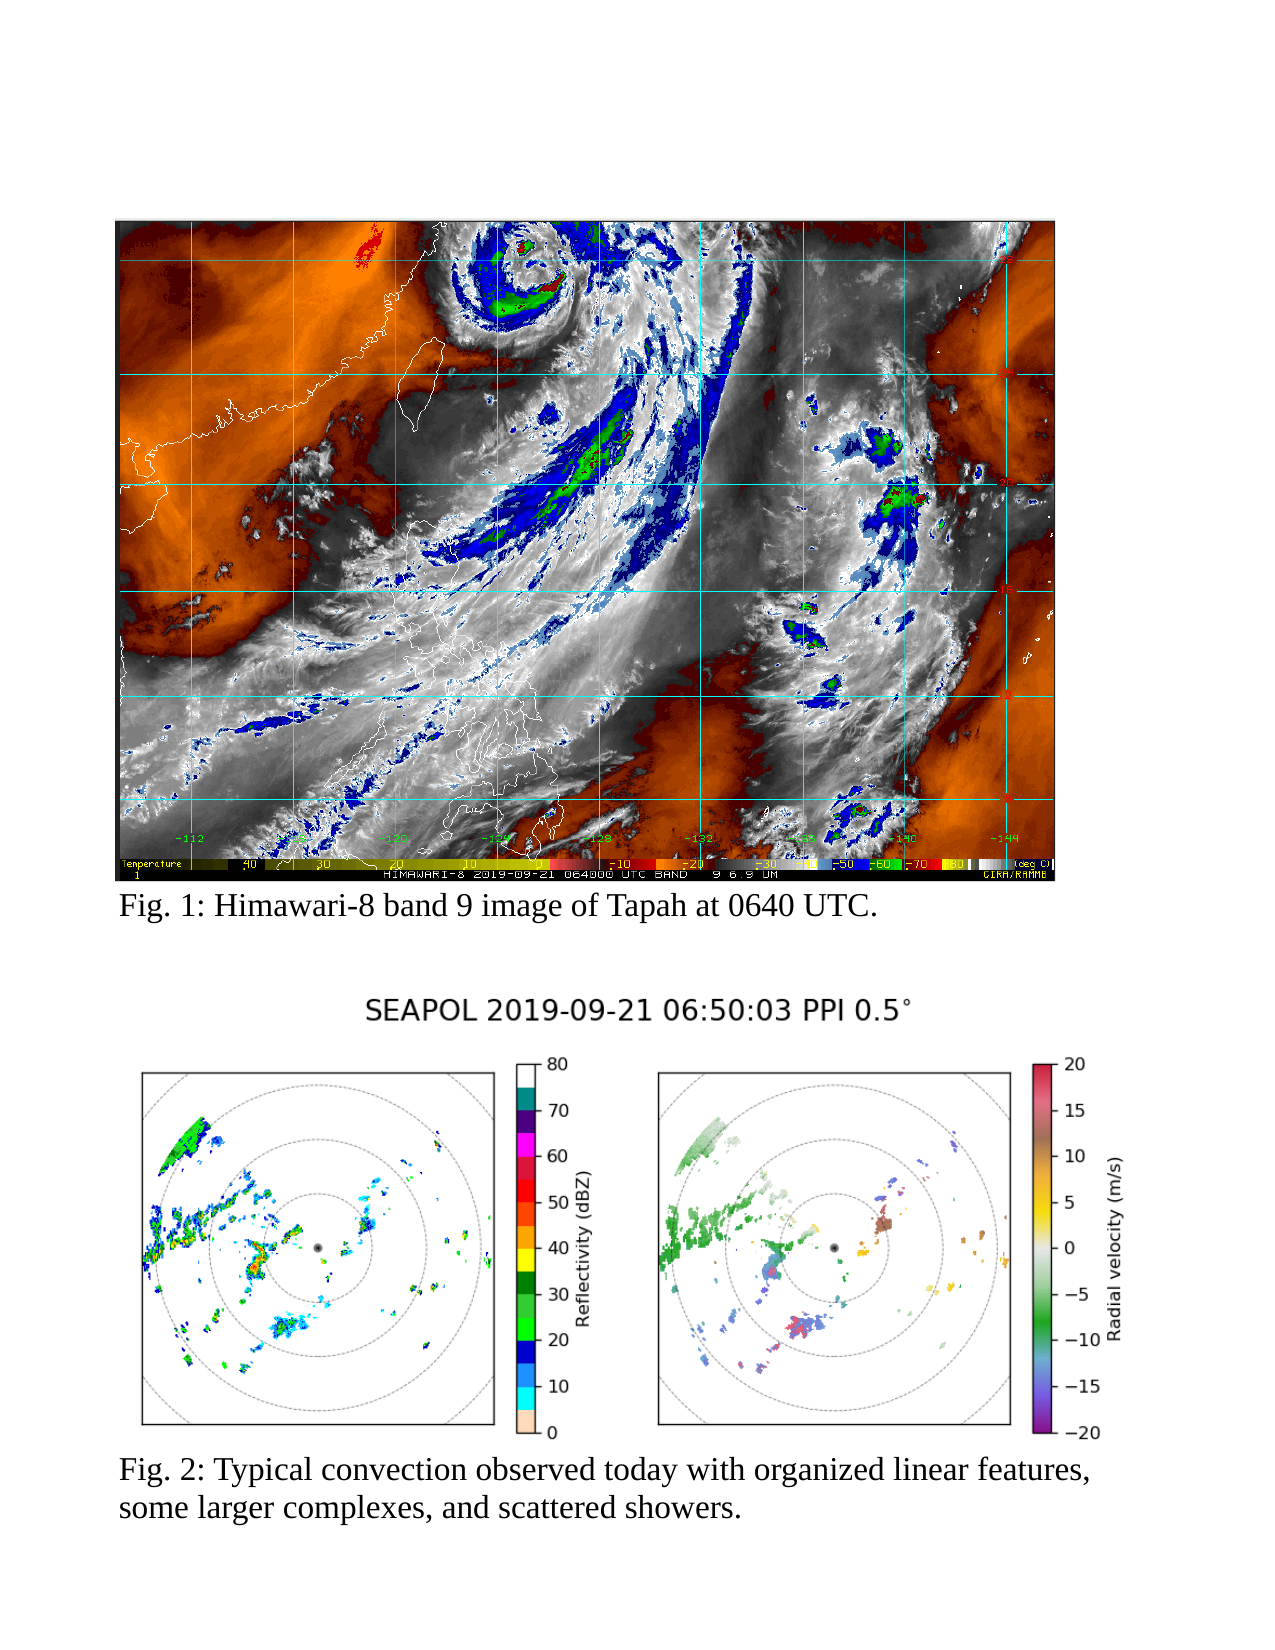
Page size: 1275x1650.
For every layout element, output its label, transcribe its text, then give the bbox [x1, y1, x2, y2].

text Fig. 2: Typical convection observed today with organized linear features, some larger complexes, and scattered showers. [118, 974, 1156, 1526]
picture [115, 218, 1056, 882]
text [118, 962, 1156, 973]
text Fig. 1: Himawari-8 band 9 image of Tapah at 0640 UTC. [118, 885, 1156, 923]
